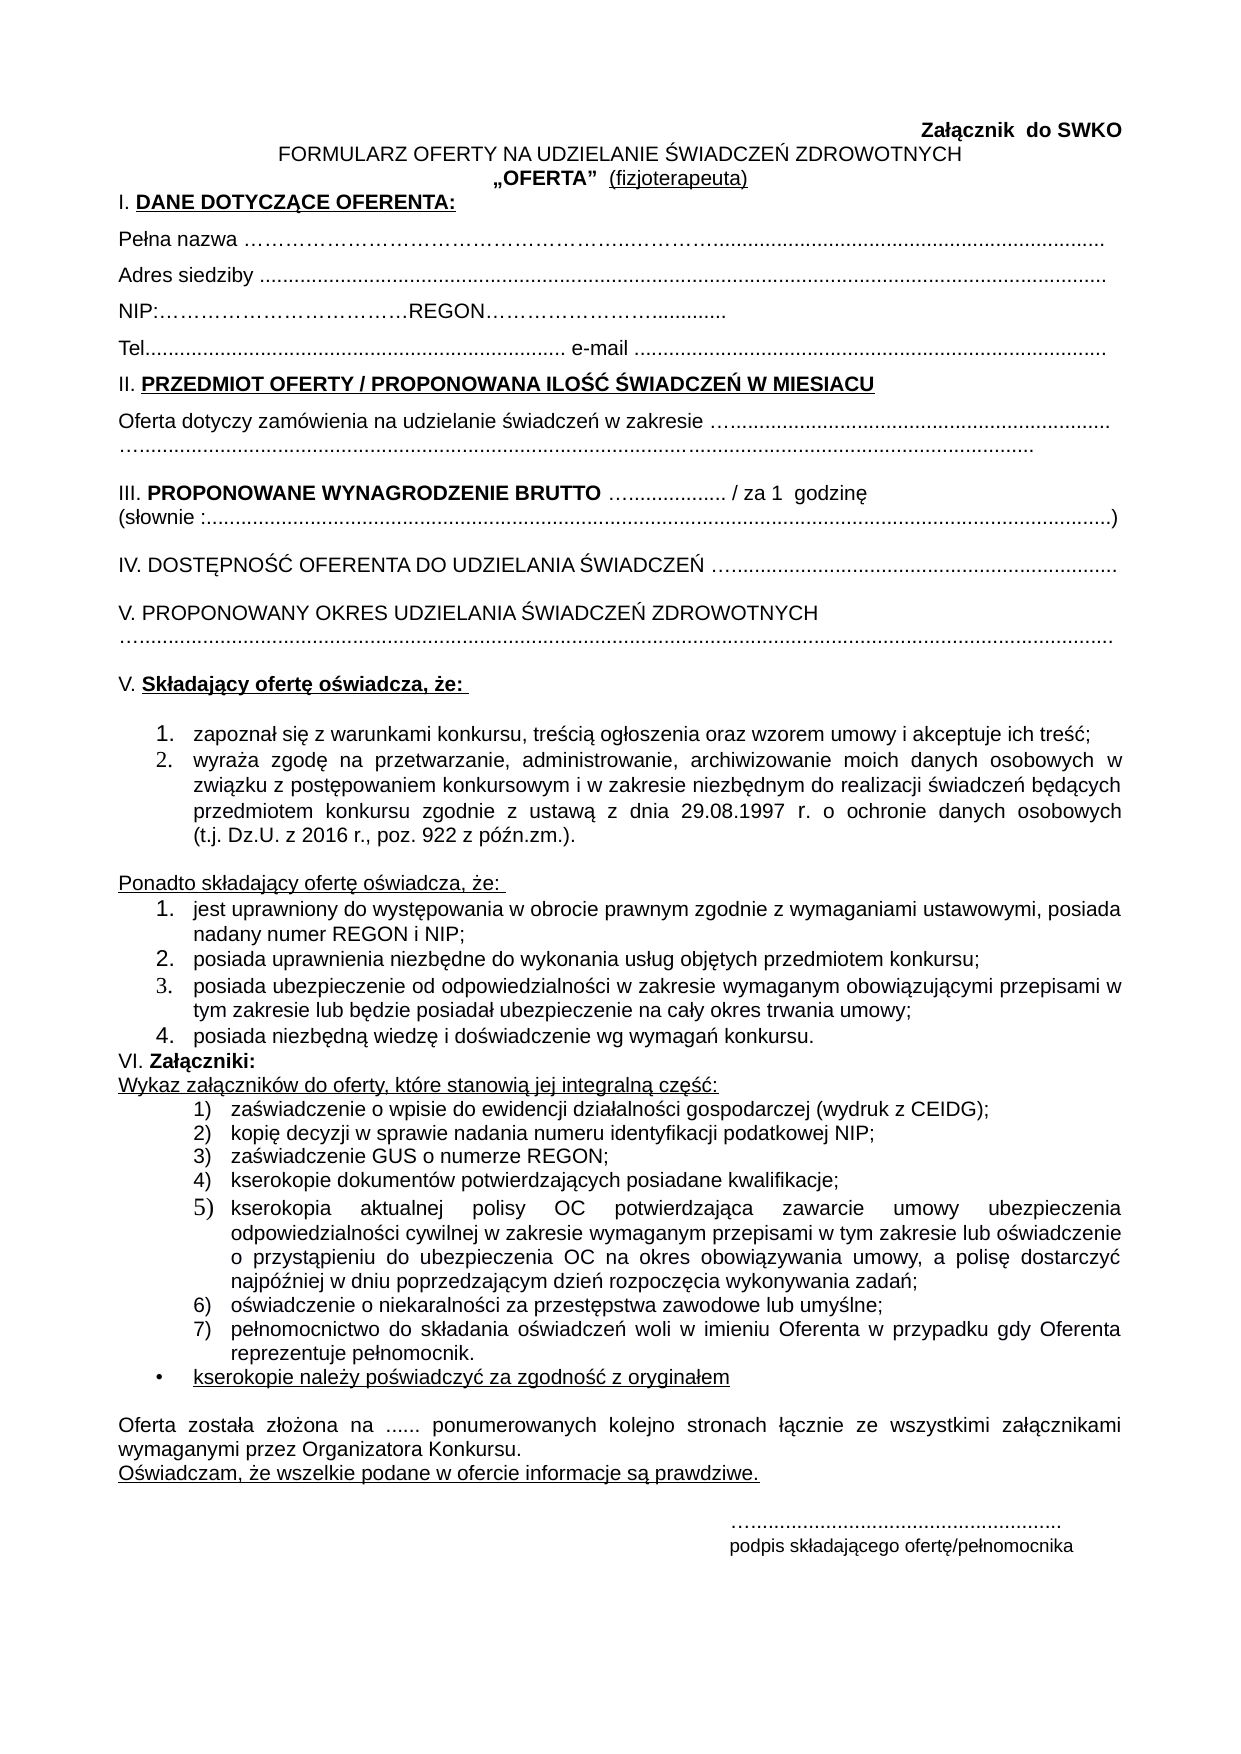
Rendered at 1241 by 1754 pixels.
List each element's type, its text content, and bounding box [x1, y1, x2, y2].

text Ponadto składający ofertę oświadcza, że: [118, 871, 1122, 895]
list kserokopie należy poświadczyć za zgodność z oryginałem [156, 1365, 1122, 1389]
list posiada niezbędną wiedzę i doświadczenie wg wymagań konkursu. [156, 1022, 1122, 1048]
text II. PRZEDMIOT OFERTY / PROPONOWANA ILOŚĆ ŚWIADCZEŃ W MIESIACU [118, 372, 1122, 396]
list pełnomocnictwo do składania oświadczeń woli w imieniu Oferenta w przypadku gdy Oferenta reprezentuje pełnomocnik. [193, 1317, 1122, 1365]
text FORMULARZ OFERTY NA UDZIELANIE ŚWIADCZEŃ ZDROWOTNYCH [118, 142, 1122, 166]
text IV. DOSTĘPNOŚĆ OFERENTA DO UDZIELANIA ŚWIADCZEŃ …................................................................... [118, 552, 1122, 576]
text Wykaz załączników do oferty, które stanowią jej integralną część: [118, 1072, 1122, 1096]
list kserokopie dokumentów potwierdzających posiadane kwalifikacje; [193, 1168, 1122, 1192]
text Oferta została złożona na ...... ponumerowanych kolejno stronach łącznie ze wszystkimi załącznikami wymaganymi przez Organizatora Konkursu. [118, 1413, 1122, 1461]
list zaświadczenie GUS o numerze REGON; [193, 1144, 1122, 1168]
list posiada uprawnienia niezbędne do wykonania usług objętych przedmiotem konkursu; [156, 945, 1122, 972]
text V. PROPONOWANY OKRES UDZIELANIA ŚWIADCZEŃ ZDROWOTNYCH …......................................................................................................................................................................... [118, 600, 1122, 648]
text …...................................................... [487, 1508, 1122, 1532]
list oświadczenie o niekaralności za przestępstwa zawodowe lub umyślne; [193, 1293, 1122, 1317]
list kopię decyzji w sprawie nadania numeru identyfikacji podatkowej NIP; [193, 1120, 1122, 1144]
text Adres siedziby ................................................................................................................................................... [118, 263, 1122, 287]
text VI. Załączniki: [118, 1048, 1122, 1072]
text III. PROPONOWANE WYNAGRODZENIE BRUTTO …................. / za 1 godzinę (słownie :.............................................................................................................................................................) [118, 481, 1122, 528]
text podpis składającego ofertę/pełnomocnika [487, 1532, 1122, 1556]
text Tel......................................................................... e-mail .................................................................................. [118, 336, 1122, 360]
list zapoznał się z warunkami konkursu, treścią ogłoszenia oraz wzorem umowy i akceptuje ich treść; [156, 720, 1122, 747]
text I. DANE DOTYCZĄCE OFERENTA: [118, 190, 1122, 214]
list kserokopia aktualnej polisy OC potwierdzająca zawarcie umowy ubezpieczenia odpowiedzialności cywilnej w zakresie wymaganym przepisami w tym zakresie lub oświadczenie o przystąpieniu do ubezpieczenia OC na okres obowiązywania umowy, a polisę dostarczyć najpóźniej w dniu poprzedzającym dzień rozpoczęcia wykonywania zadań; [193, 1192, 1122, 1293]
text …........................................................................................................................................................... [118, 433, 1126, 457]
text NIP:………………………………REGON……………………............. [118, 299, 1122, 323]
list zaświadczenie o wpisie do ewidencji działalności gospodarczej (wydruk z CEIDG); [193, 1096, 1122, 1120]
text V. Składający ofertę oświadcza, że: [118, 672, 1122, 696]
text Oferta dotyczy zamówienia na udzielanie świadczeń w zakresie ….................................................................. [118, 409, 1126, 433]
list wyraża zgodę na przetwarzanie, administrowanie, archiwizowanie moich danych osobowych w związku z postępowaniem konkursowym i w zakresie niezbędnym do realizacji świadczeń będących przedmiotem konkursu zgodnie z ustawą z dnia 29.08.1997 r. o ochronie danych osobowych (t.j. Dz.U. z 2016 r., poz. 922 z późn.zm.). [156, 747, 1122, 847]
list jest uprawniony do występowania w obrocie prawnym zgodnie z wymaganiami ustawowymi, posiada nadany numer REGON i NIP; [156, 895, 1122, 945]
text Pełna nazwa ………………………………………………..………….................................................................... [118, 226, 1122, 250]
list posiada ubezpieczenie od odpowiedzialności w zakresie wymaganym obowiązującymi przepisami w tym zakresie lub będzie posiadał ubezpieczenie na cały okres trwania umowy; [156, 972, 1122, 1022]
text Oświadczam, że wszelkie podane w ofercie informacje są prawdziwe. [118, 1461, 1122, 1484]
text Załącznik do SWKO [118, 118, 1122, 142]
text „OFERTA” (fizjoterapeuta) [118, 166, 1122, 190]
